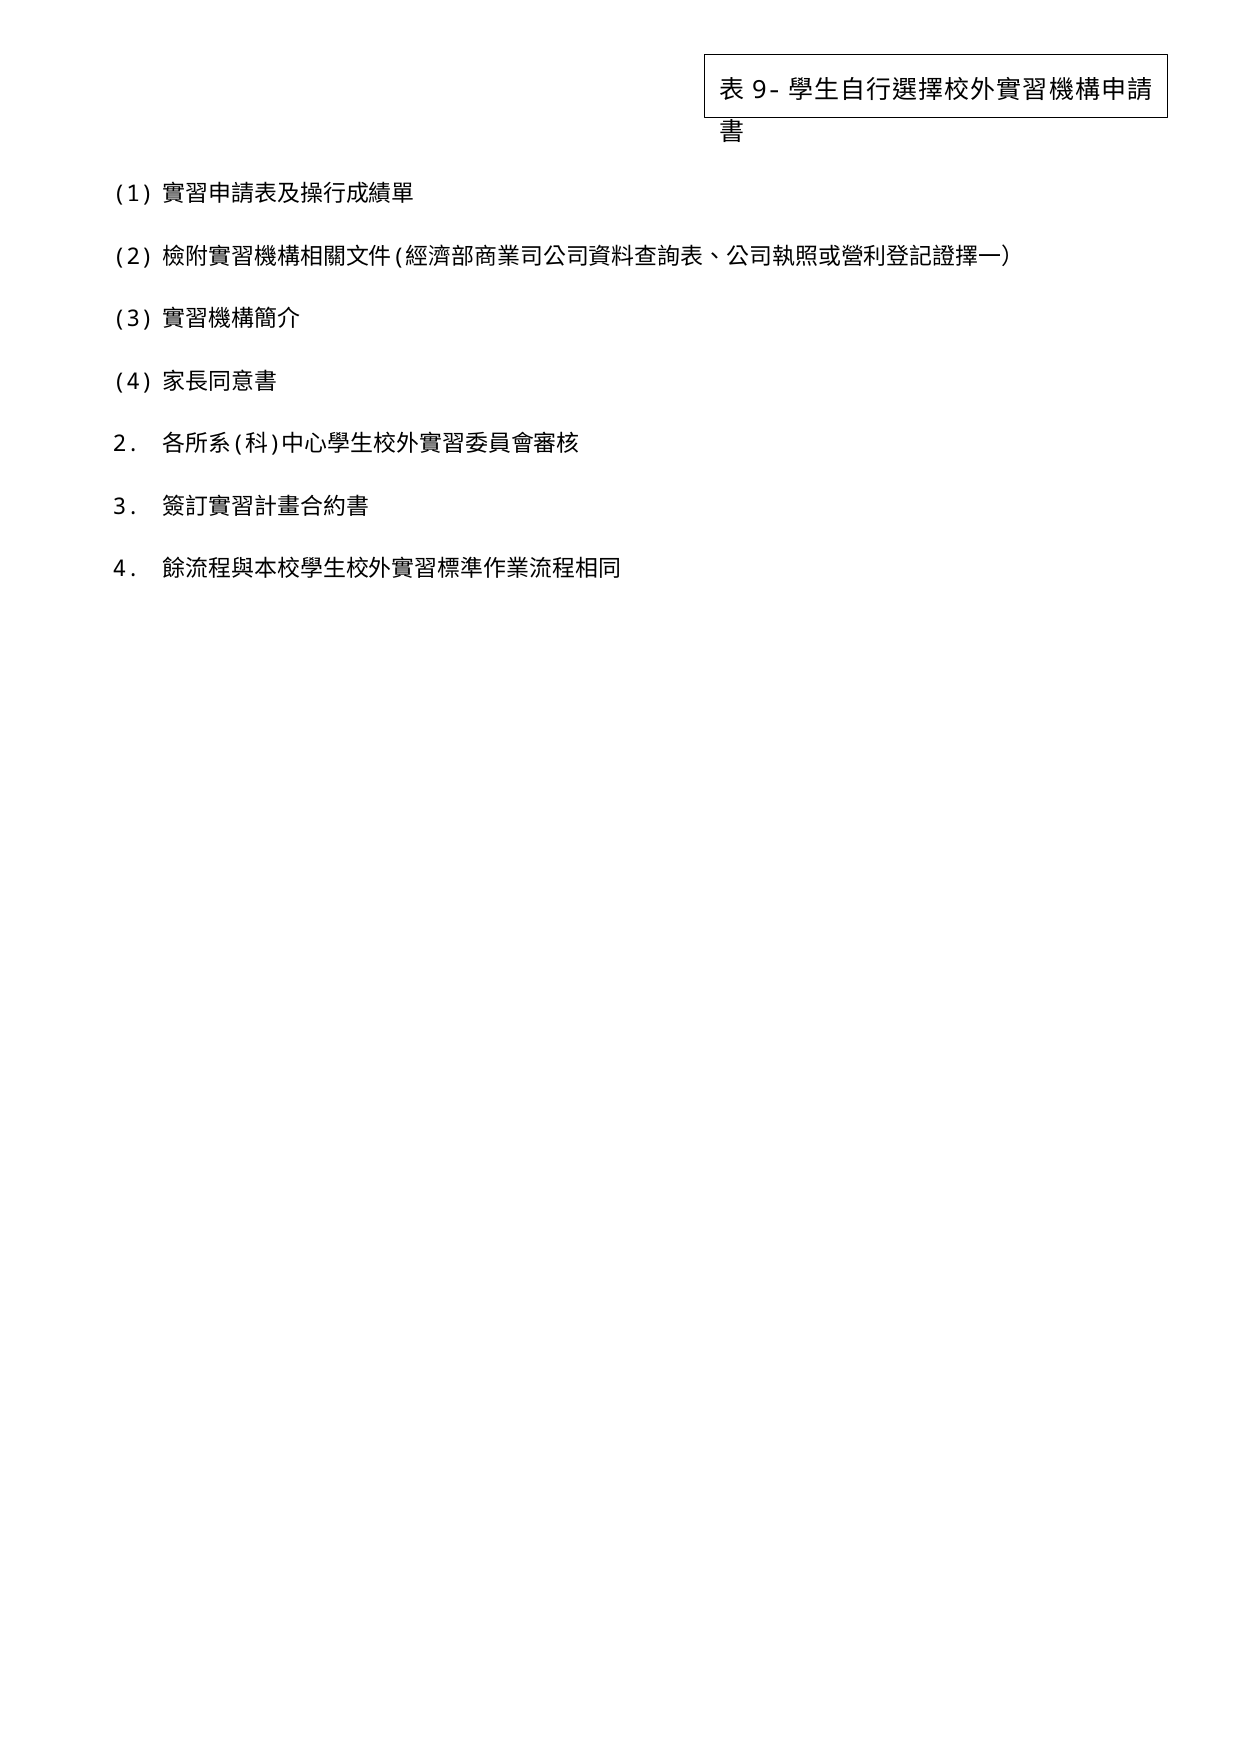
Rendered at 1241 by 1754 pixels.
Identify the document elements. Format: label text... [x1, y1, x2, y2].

text 4. 餘流程與本校學生校外實習標準作業流程相同 [112, 525, 1128, 588]
text 2. 各所系(科)中心學生校外實習委員會審核 [112, 400, 1128, 463]
text (4) 家長同意書 [112, 338, 1128, 400]
text (2) 檢附實習機構相關文件(經濟部商業司公司資料查詢表、公司執照或營利登記證擇一） [112, 213, 1128, 275]
text (1) 實習申請表及操行成績單 [112, 150, 1128, 213]
text (3) 實習機構簡介 [112, 275, 1128, 338]
text 3. 簽訂實習計畫合約書 [112, 463, 1128, 525]
